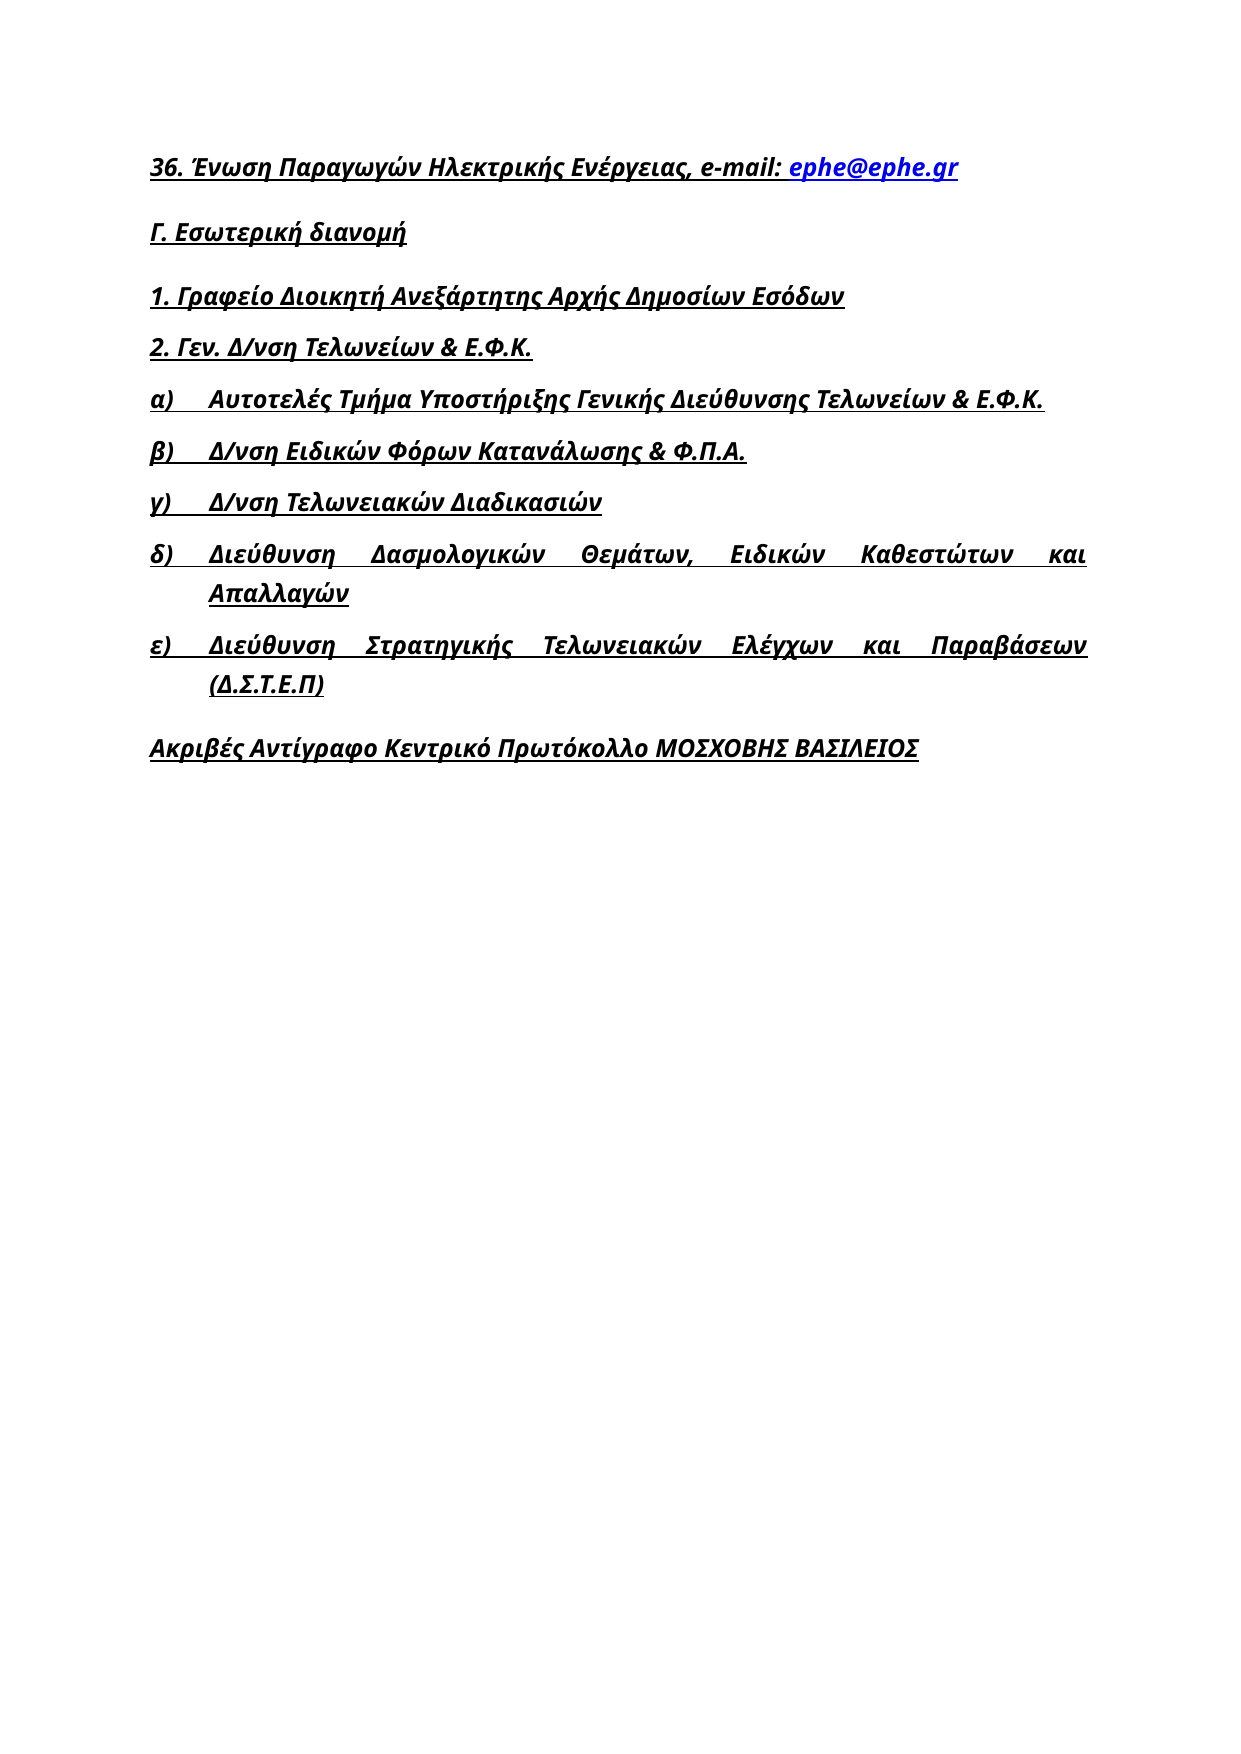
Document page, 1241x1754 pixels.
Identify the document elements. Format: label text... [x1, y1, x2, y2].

list δ) Διεύθυνση Δασμολογικών Θεμάτων, Ειδικών Καθεστώτων και Απαλλαγών [150, 537, 1090, 610]
text 36. Ένωση Παραγωγών Ηλεκτρικής Ενέργειας, e-mail: ephe@ephe.gr [150, 150, 1090, 184]
text Γ. Εσωτερική διανομή [150, 214, 1090, 248]
text 1. Γραφείο Διοικητή Ανεξάρτητης Αρχής Δημοσίων Εσόδων [150, 278, 1090, 312]
list β) Δ/νση Ειδικών Φόρων Κατανάλωσης & Φ.Π.Α. [150, 433, 1090, 467]
list ε) Διεύθυνση Στρατηγικής Τελωνειακών Ελέγχων και Παραβάσεων (Δ.Σ.Τ.Ε.Π) [150, 627, 1090, 701]
text Ακριβές Αντίγραφο Κεντρικό Πρωτόκολλο ΜΟΣΧΟΒΗΣ ΒΑΣΙΛΕΙΟΣ [150, 731, 1090, 765]
list γ) Δ/νση Τελωνειακών Διαδικασιών [150, 485, 1090, 519]
text 2. Γεν. Δ/νση Τελωνείων & Ε.Φ.Κ. [150, 330, 1090, 364]
list α) Αυτοτελές Τμήμα Υποστήριξης Γενικής Διεύθυνσης Τελωνείων & Ε.Φ.Κ. [150, 382, 1090, 416]
